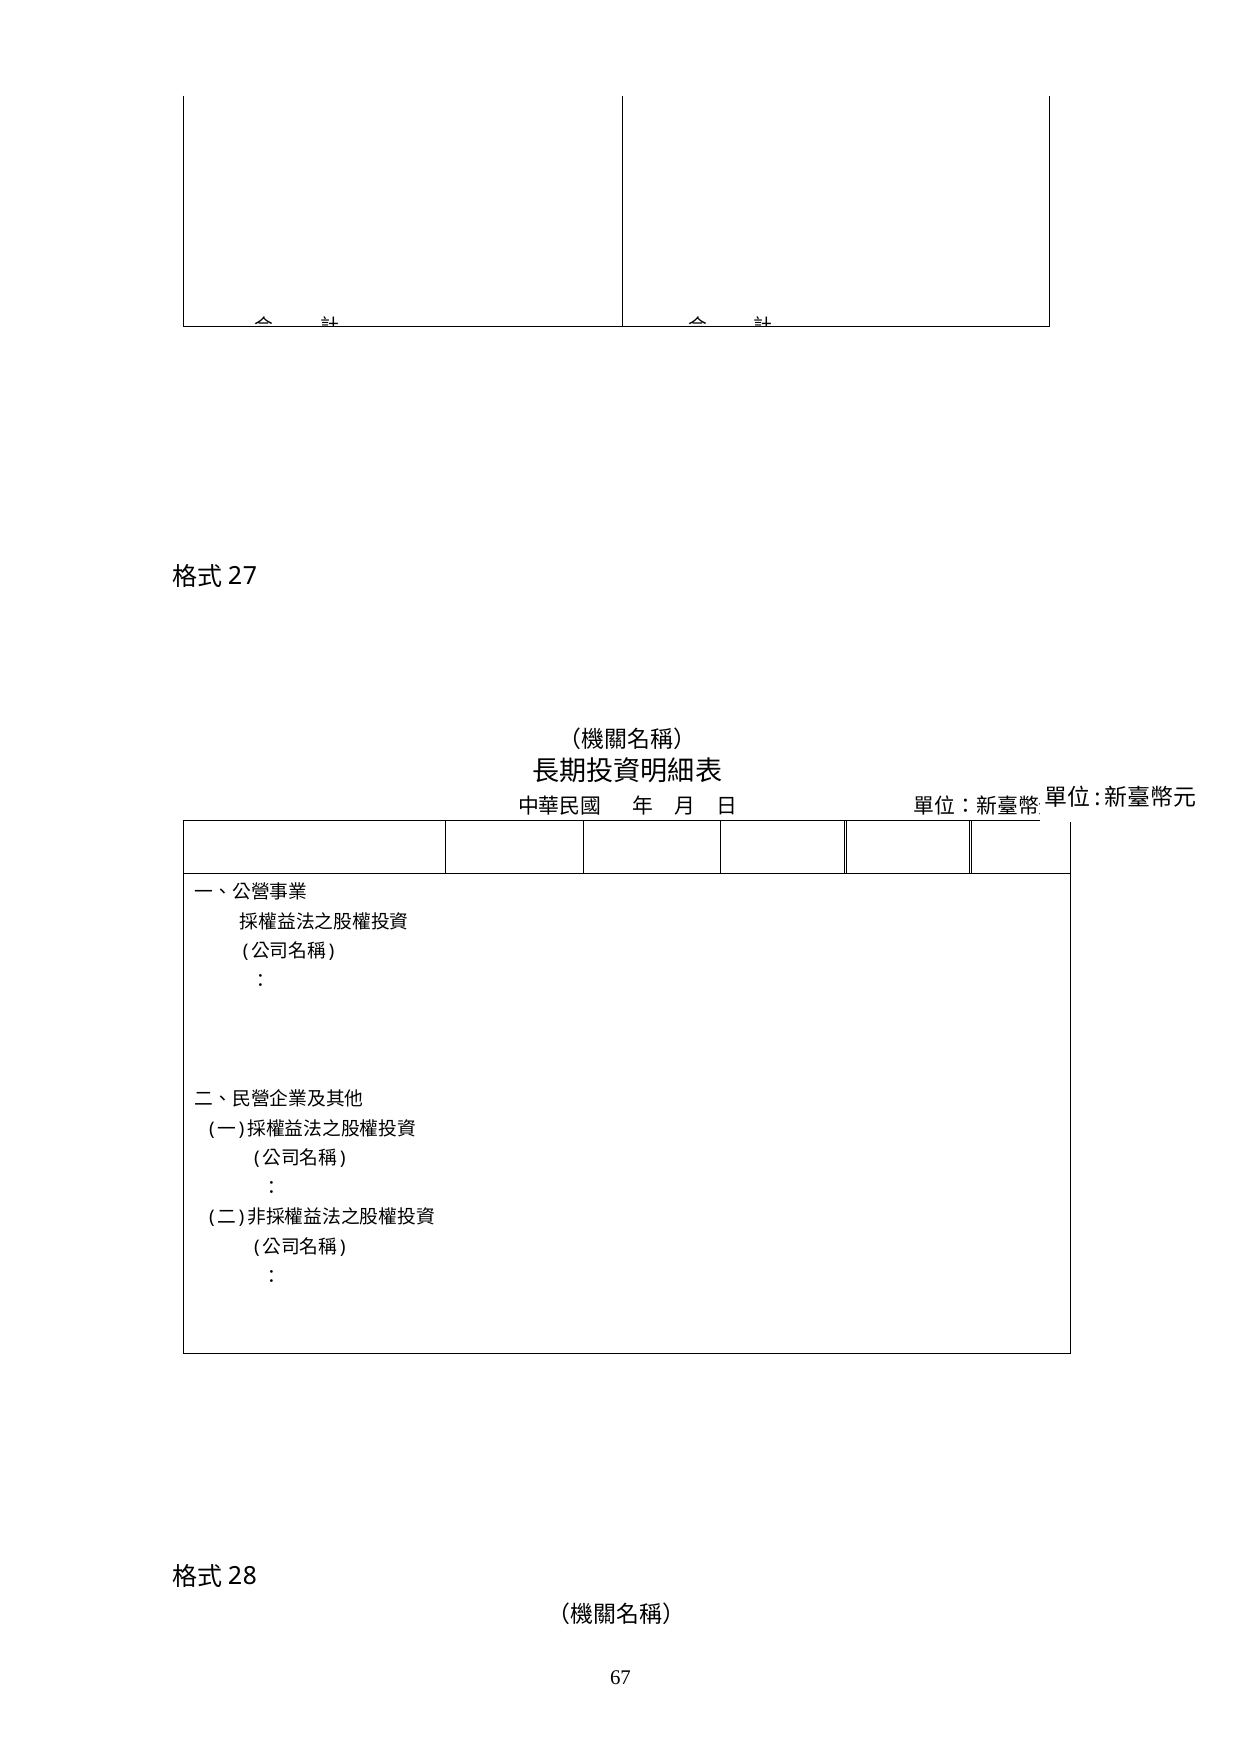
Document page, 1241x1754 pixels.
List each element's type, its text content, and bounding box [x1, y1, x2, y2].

table_cell [721, 903, 846, 932]
table_cell [846, 991, 971, 1021]
table_cell [846, 903, 971, 932]
table_cell [971, 1199, 1070, 1228]
table_cell [623, 96, 838, 147]
table_cell [971, 874, 1070, 903]
table_cell [838, 147, 944, 268]
table_cell [583, 903, 721, 932]
table_cell [446, 1110, 583, 1139]
table_cell [721, 1110, 846, 1139]
table_cell [446, 1228, 583, 1258]
table_cell [721, 991, 846, 1021]
table_cell 二、民營企業及其他 [184, 1080, 446, 1110]
table_cell [721, 1346, 846, 1353]
table_cell [583, 1110, 721, 1139]
table_cell [583, 1258, 721, 1287]
table_cell [446, 1199, 583, 1228]
table_cell 股數 [847, 821, 969, 873]
table_cell [846, 1169, 971, 1198]
text 格式27 [172, 533, 1081, 596]
table_cell [446, 1346, 583, 1353]
table_cell 採權益法之股權投資 [184, 903, 446, 932]
table_cell [971, 1228, 1070, 1258]
table_cell [583, 1139, 721, 1169]
table_cell [183, 327, 1049, 456]
table_cell [971, 962, 1070, 991]
table_cell [838, 268, 944, 326]
table_cell [944, 96, 1049, 147]
table_cell [446, 991, 583, 1021]
table_cell [846, 1317, 971, 1346]
table_cell [516, 96, 622, 147]
table_cell 備註 [972, 821, 1070, 873]
table_cell [846, 1080, 971, 1110]
table_cell [846, 1258, 971, 1287]
table_cell (公司名稱) [184, 932, 446, 962]
table_header （機關名稱） [183, 721, 1071, 754]
table_cell [446, 962, 583, 991]
table_cell 中華民國 年 月 日 單位：新臺幣元 [183, 787, 1040, 820]
table_cell [971, 932, 1070, 962]
table_cell (公司名稱) [184, 1228, 446, 1258]
table_cell [971, 1021, 1070, 1051]
table_cell [583, 991, 721, 1021]
table_cell [446, 1051, 583, 1080]
table_cell (公司名稱) [184, 1139, 446, 1169]
table_cell [446, 1317, 583, 1346]
table_cell [184, 1346, 446, 1353]
table_cell [721, 1169, 846, 1198]
table_cell [583, 932, 721, 962]
table_cell [846, 932, 971, 962]
table_cell [446, 903, 583, 932]
table_cell [184, 1021, 446, 1051]
table_cell [971, 1169, 1070, 1198]
table_cell [184, 1317, 446, 1346]
table_header （機關名稱） [183, 1596, 1049, 1629]
table_cell [846, 962, 971, 991]
table_cell [971, 1287, 1070, 1317]
table_cell [721, 874, 846, 903]
table_cell [846, 1051, 971, 1080]
table_cell [721, 1021, 846, 1051]
table_cell [446, 1169, 583, 1198]
table_cell [846, 1199, 971, 1228]
table_cell [721, 1287, 846, 1317]
table_cell [583, 1346, 721, 1353]
table_cell [721, 1228, 846, 1258]
table_cell 合計 [721, 821, 844, 873]
table_cell [846, 1139, 971, 1169]
table_cell [971, 1080, 1070, 1110]
table_cell ： [184, 1169, 446, 1198]
table_cell 長期投資明細表 [183, 754, 1240, 822]
table_cell [971, 903, 1070, 932]
table_cell [583, 962, 721, 991]
table_cell [846, 1346, 971, 1353]
table_cell [846, 874, 971, 903]
table_cell [623, 147, 838, 268]
table_cell [184, 991, 446, 1021]
table_cell [583, 874, 721, 903]
table_cell [721, 1080, 846, 1110]
table_cell [583, 1021, 721, 1051]
table_cell [583, 1080, 721, 1110]
table_cell [944, 268, 1049, 326]
table_cell [971, 1346, 1070, 1353]
table_cell [516, 147, 622, 268]
table_cell [446, 874, 583, 903]
table_cell [516, 268, 622, 326]
table_cell [583, 1169, 721, 1198]
table_cell [721, 1317, 846, 1346]
table_cell 一、公營事業 [184, 874, 446, 903]
table_cell [410, 147, 516, 268]
table_cell [446, 1021, 583, 1051]
table_cell [971, 991, 1070, 1021]
table_cell (二)非採權益法之股權投資 [184, 1199, 446, 1228]
table_cell [971, 1139, 1070, 1169]
table_cell [971, 1258, 1070, 1287]
table_cell (一)採權益法之股權投資 [184, 1110, 446, 1139]
table_cell [721, 1199, 846, 1228]
table_cell [846, 1110, 971, 1139]
table_cell ： [184, 1258, 446, 1287]
table_cell [721, 1051, 846, 1080]
table_cell 合 計 [623, 268, 838, 326]
table_cell [583, 1287, 721, 1317]
table_cell 評價調整 [584, 821, 720, 873]
text 格式28 [172, 1533, 1081, 1596]
table_cell [446, 1258, 583, 1287]
table_cell [846, 1287, 971, 1317]
table_cell 投資事業名稱 [184, 821, 445, 873]
table_cell [944, 147, 1049, 268]
table_cell [583, 1317, 721, 1346]
table_cell [184, 96, 410, 147]
table_cell [583, 1199, 721, 1228]
table_cell [721, 1139, 846, 1169]
table_cell [583, 1051, 721, 1080]
table_cell [721, 932, 846, 962]
table_cell [583, 1228, 721, 1258]
table_cell [446, 932, 583, 962]
table_cell [184, 1051, 446, 1080]
table_cell [446, 1139, 583, 1169]
table_cell [846, 1021, 971, 1051]
table_cell [971, 1110, 1070, 1139]
table_cell [721, 1258, 846, 1287]
table_cell [971, 1317, 1070, 1346]
table_cell 投資成本 [446, 821, 583, 873]
table_cell [410, 268, 516, 326]
table_cell [446, 1080, 583, 1110]
table_cell [846, 1228, 971, 1258]
table_cell [446, 1287, 583, 1317]
table_cell [410, 96, 516, 147]
table_cell [184, 147, 410, 268]
table_cell 合 計 [184, 268, 410, 326]
table_cell [184, 1287, 446, 1317]
table_cell [838, 96, 944, 147]
table_cell [971, 1051, 1070, 1080]
table_cell [721, 962, 846, 991]
table_cell ： [184, 962, 446, 991]
